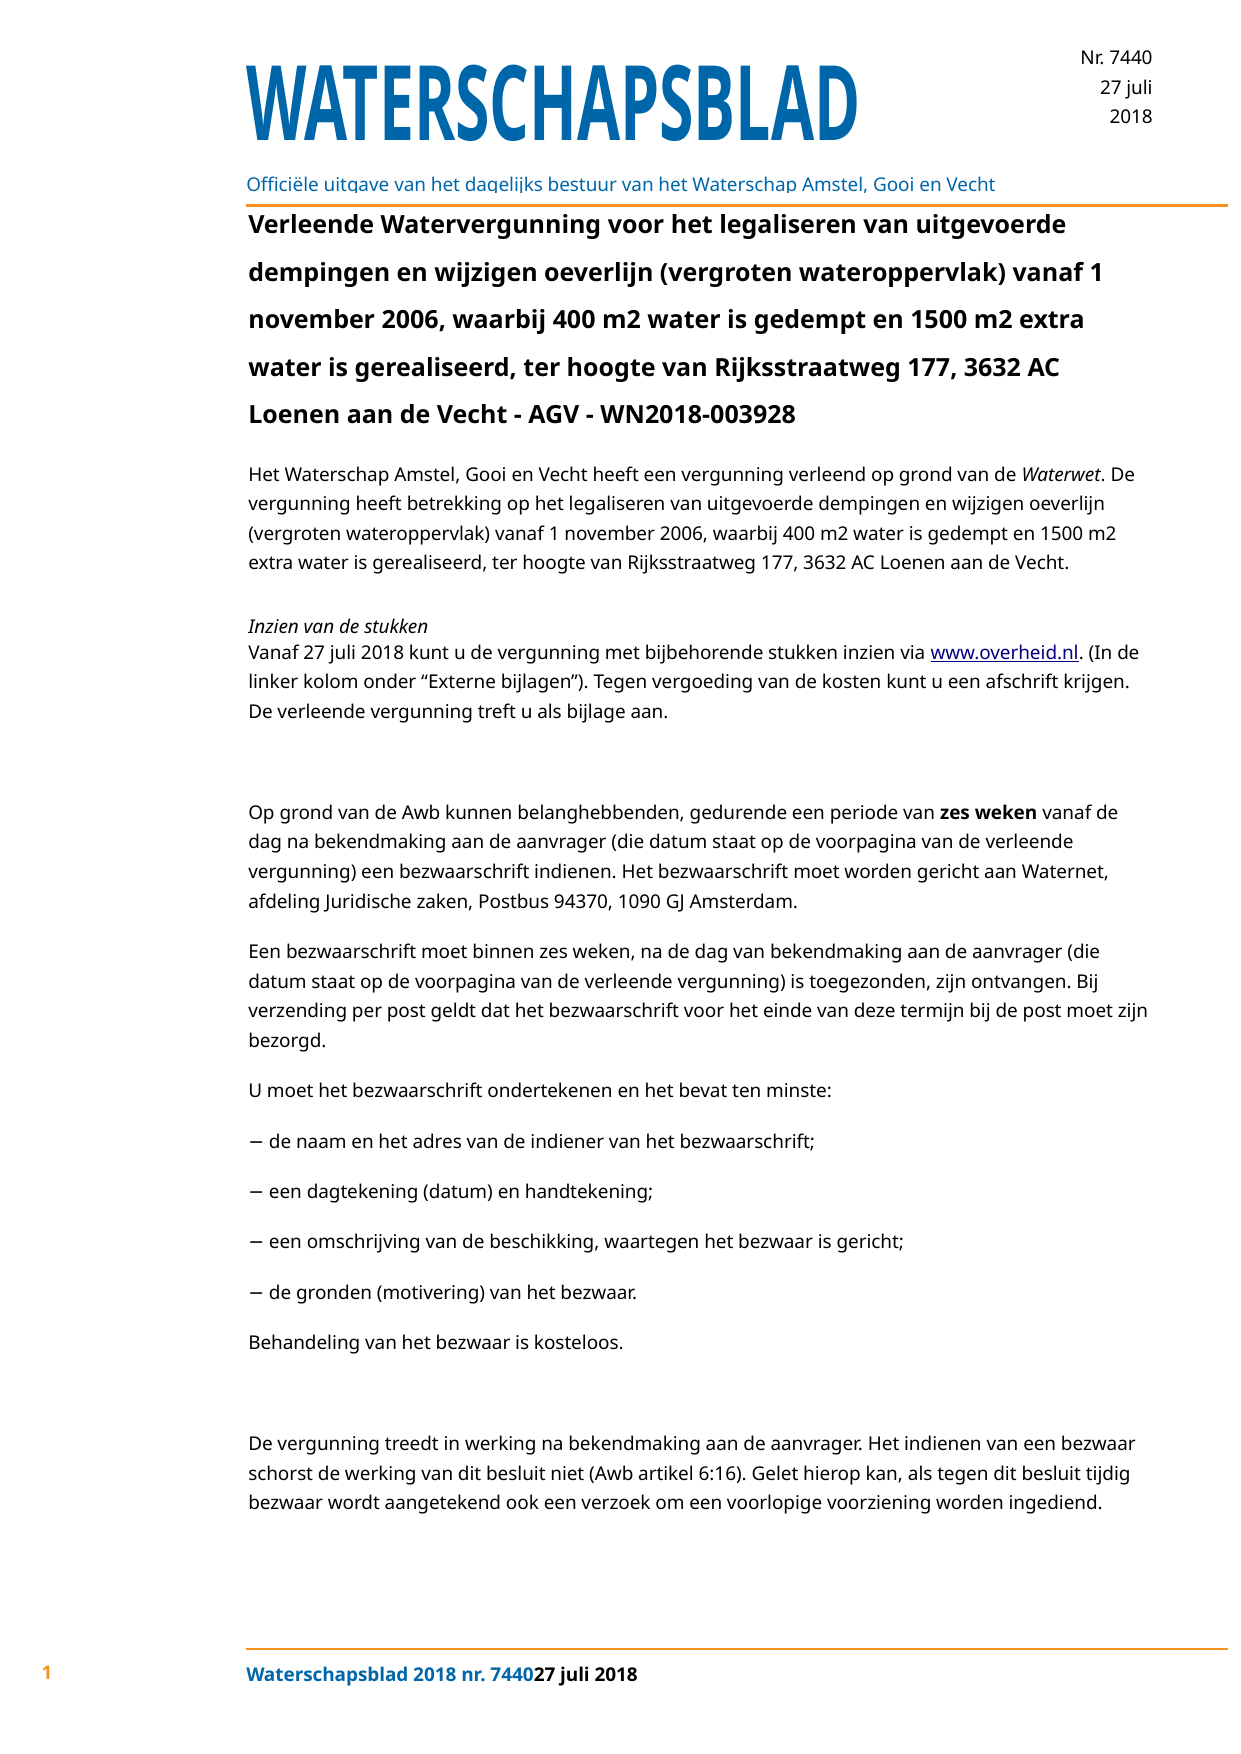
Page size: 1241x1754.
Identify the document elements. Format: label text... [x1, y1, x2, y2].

text Het Waterschap Amstel, Gooi en Vecht heeft een vergunning verleend op grond van de Waterwet. De vergunning heeft betrekking op het legaliseren van uitgevoerde dempingen en wijzigen oeverlijn (vergroten wateroppervlak) vanaf 1 november 2006, waarbij 400 m2 water is gedempt en 1500 m2 extra water is gerealiseerd, ter hoogte van Rijksstraatweg 177, 3632 AC Loenen aan de Vecht. [248, 461, 1152, 575]
text Op grond van de Awb kunnen belanghebbenden, gedurende een periode van zes weken vanaf de dag na bekendmaking aan de aanvrager (die datum staat op de voorpagina van de verleende vergunning) een bezwaarschrift indienen. Het bezwaarschrift moet worden gericht aan Waternet, afdeling Juridische zaken, Postbus 94370, 1090 GJ Amsterdam. [248, 799, 1152, 914]
text De vergunning treedt in werking na bekendmaking aan de aanvrager. Het indienen van een bezwaar schorst de werking van dit besluit niet (Awb artikel 6:16). Gelet hierop kan, als tegen dit besluit tijdig bezwaar wordt aangetekend ook een verzoek om een voorlopige voorziening worden ingediend. [248, 1430, 1152, 1515]
text − de gronden (motivering) van het bezwaar. [248, 1279, 1152, 1305]
text Behandeling van het bezwaar is kosteloos. [248, 1329, 1152, 1355]
text Verleende Watervergunning voor het legaliseren van uitgevoerde dempingen en wijzigen oeverlijn (vergroten wateroppervlak) vanaf 1 november 2006, waarbij 400 m2 water is gedempt en 1500 m2 extra water is gerealiseerd, ter hoogte van Rijksstraatweg 177, 3632 AC Loenen aan de Vecht - AGV - WN2018-003928 [248, 207, 1152, 431]
text Een bezwaarschrift moet binnen zes weken, na de dag van bekendmaking aan de aanvrager (die datum staat op de voorpagina van de verleende vergunning) is toegezonden, zijn ontvangen. Bij verzending per post geldt dat het bezwaarschrift voor het einde van deze termijn bij de post moet zijn bezorgd. [248, 938, 1152, 1053]
text Inzien van de stukken [248, 613, 1152, 639]
text Vanaf 27 juli 2018 kunt u de vergunning met bijbehorende stukken inzien via www.overheid.nl. (In de linker kolom onder “Externe bijlagen”). Tegen vergoeding van de kosten kunt u een afschrift krijgen. De verleende vergunning treft u als bijlage aan. [248, 639, 1152, 724]
text − een dagtekening (datum) en handtekening; [248, 1178, 1152, 1204]
text − de naam en het adres van de indiener van het bezwaarschrift; [248, 1128, 1152, 1154]
text U moet het bezwaarschrift ondertekenen en het bevat ten minste: [248, 1077, 1152, 1103]
text − een omschrijving van de beschikking, waartegen het bezwaar is gericht; [248, 1229, 1152, 1254]
picture [41, 47, 231, 172]
